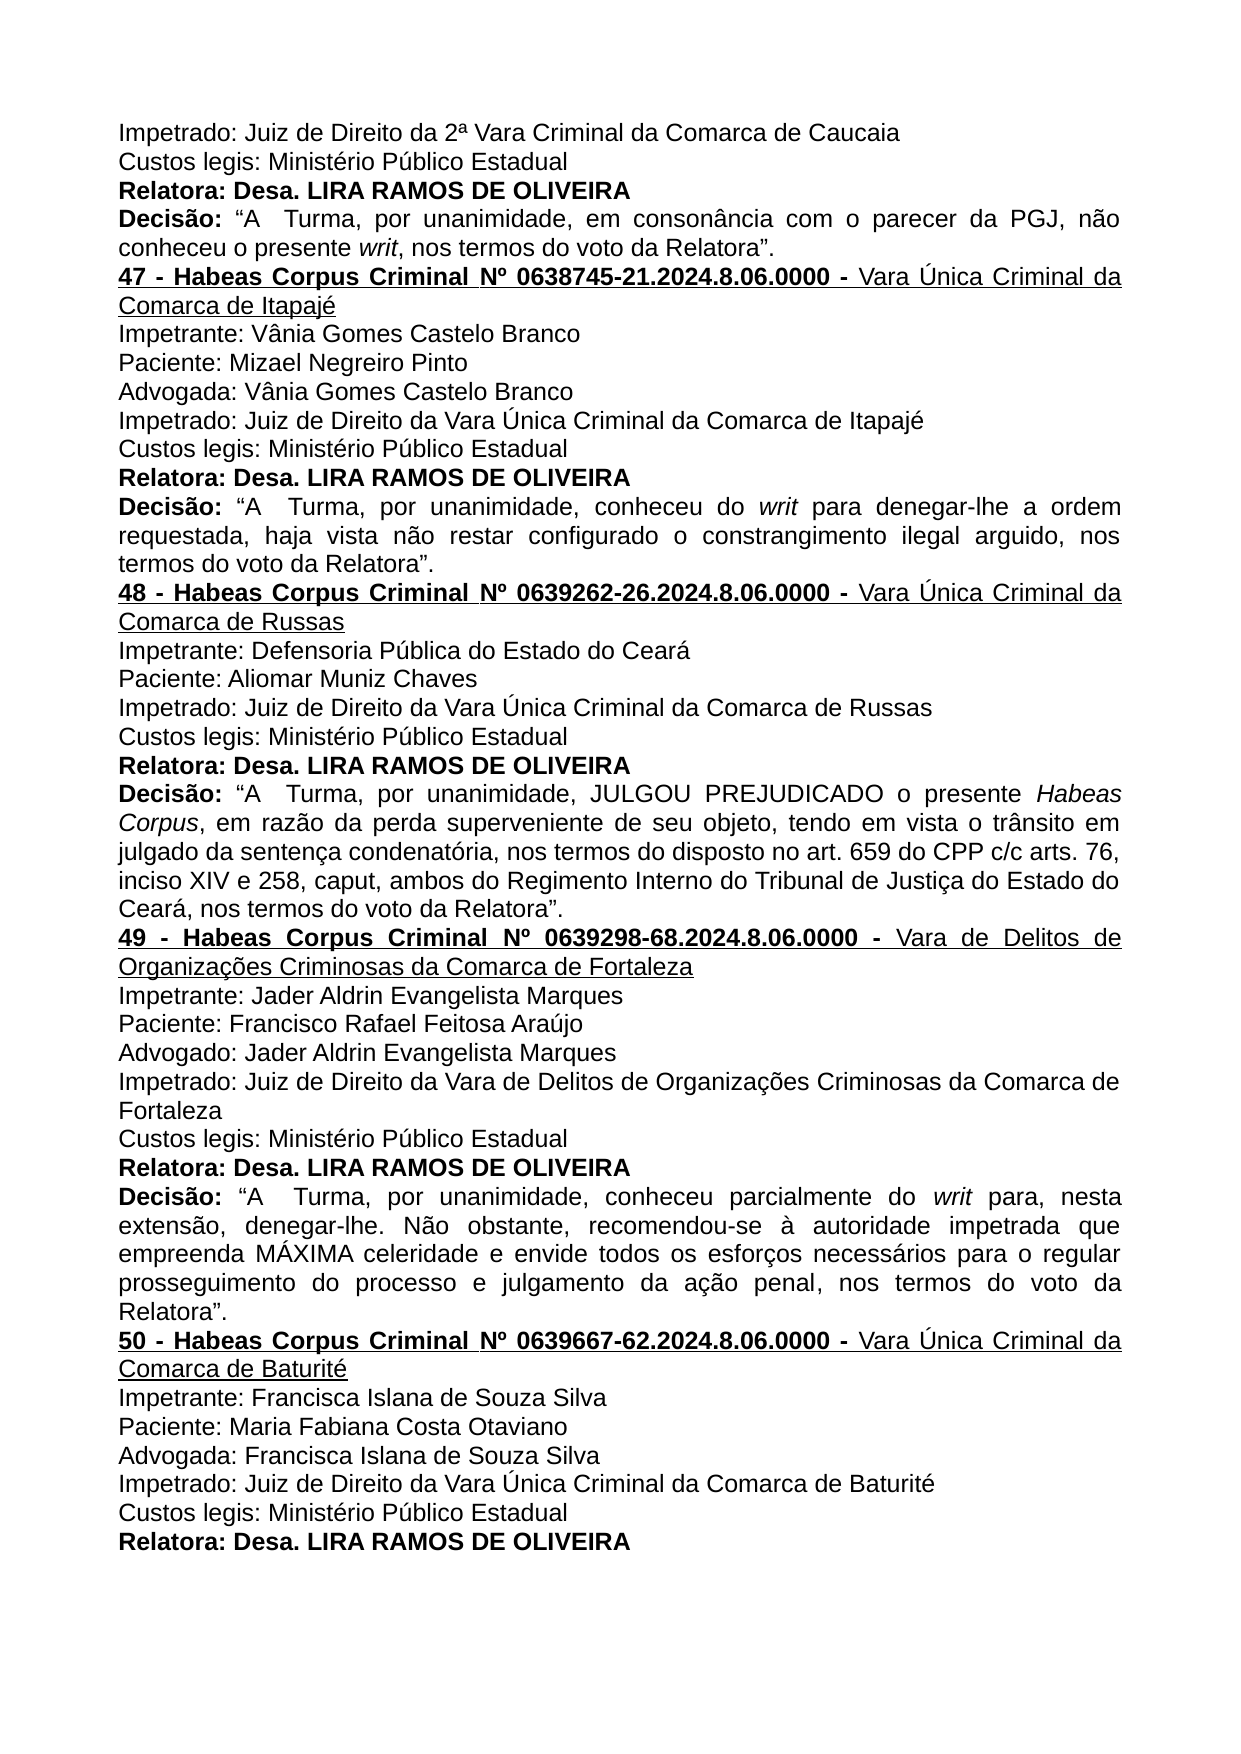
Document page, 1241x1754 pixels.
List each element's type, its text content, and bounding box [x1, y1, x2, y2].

text Paciente: Aliomar Muniz Chaves [118, 664, 1122, 693]
text Decisão: “A Turma, por unanimidade, conheceu do writ para denegar-lhe a ordem requestada, haja vista não restar configurado o constrangimento ilegal arguido, nos termos do voto da Relatora”. [118, 492, 1122, 578]
text 48 - Habeas Corpus Criminal Nº 0639262-26.2024.8.06.0000 - Vara Única Criminal da [118, 578, 1122, 603]
text Impetrante: Francisca Islana de Souza Silva [118, 1383, 1122, 1412]
text Custos legis: Ministério Público Estadual [118, 1124, 1122, 1153]
text Impetrante: Vânia Gomes Castelo Branco [118, 319, 1122, 348]
text Impetrado: Juiz de Direito da Vara Única Criminal da Comarca de Itapajé [118, 406, 1122, 434]
text Custos legis: Ministério Público Estadual [118, 434, 1122, 463]
text Impetrado: Juiz de Direito da Vara Única Criminal da Comarca de Baturité [118, 1469, 1122, 1498]
text Custos legis: Ministério Público Estadual [118, 1498, 1122, 1527]
text Impetrante: Defensoria Pública do Estado do Ceará [118, 636, 1122, 664]
text Relatora: Desa. LIRA RAMOS DE OLIVEIRA [118, 1153, 1122, 1182]
text Custos legis: Ministério Público Estadual [118, 722, 1122, 751]
text Advogada: Francisca Islana de Souza Silva [118, 1441, 1122, 1469]
text Impetrante: Jader Aldrin Evangelista Marques [118, 981, 1122, 1009]
text 49 - Habeas Corpus Criminal Nº 0639298-68.2024.8.06.0000 - Vara de Delitos de [118, 923, 1122, 948]
text Advogada: Vânia Gomes Castelo Branco [118, 377, 1122, 406]
text Relatora: Desa. LIRA RAMOS DE OLIVEIRA [118, 176, 1122, 204]
text Paciente: Maria Fabiana Costa Otaviano [118, 1412, 1122, 1441]
text Organizações Criminosas da Comarca de Fortaleza [118, 949, 1122, 981]
text Paciente: Mizael Negreiro Pinto [118, 348, 1122, 377]
text Impetrado: Juiz de Direito da Vara Única Criminal da Comarca de Russas [118, 693, 1122, 722]
text Relatora: Desa. LIRA RAMOS DE OLIVEIRA [118, 751, 1122, 779]
text Relatora: Desa. LIRA RAMOS DE OLIVEIRA [118, 463, 1122, 492]
text Decisão: “A Turma, por unanimidade, em consonância com o parecer da PGJ, não conheceu o presente writ, nos termos do voto da Relatora”. [118, 204, 1122, 262]
text Comarca de Itapajé [118, 288, 1122, 319]
text 47 - Habeas Corpus Criminal Nº 0638745-21.2024.8.06.0000 - Vara Única Criminal da [118, 262, 1122, 287]
text Paciente: Francisco Rafael Feitosa Araújo [118, 1009, 1122, 1038]
text Impetrado: Juiz de Direito da 2ª Vara Criminal da Comarca de Caucaia [118, 118, 1122, 147]
text Advogado: Jader Aldrin Evangelista Marques [118, 1038, 1122, 1067]
text Decisão: “A Turma, por unanimidade, JULGOU PREJUDICADO o presente Habeas Corpus, em razão da perda superveniente de seu objeto, tendo em vista o trânsito em julgado da sentença condenatória, nos termos do disposto no art. 659 do CPP c/c arts. 76, inciso XIV e 258, caput, ambos do Regimento Interno do Tribunal de Justiça do Estado do Ceará, nos termos do voto da Relatora”. [118, 779, 1122, 923]
text Relatora: Desa. LIRA RAMOS DE OLIVEIRA [118, 1527, 1122, 1556]
text Impetrado: Juiz de Direito da Vara de Delitos de Organizações Criminosas da Comarca de Fortaleza [118, 1067, 1122, 1124]
text Custos legis: Ministério Público Estadual [118, 147, 1122, 176]
text Comarca de Russas [118, 604, 1122, 636]
text 50 - Habeas Corpus Criminal Nº 0639667-62.2024.8.06.0000 - Vara Única Criminal da [118, 1326, 1122, 1351]
text Decisão: “A Turma, por unanimidade, conheceu parcialmente do writ para, nesta extensão, denegar-lhe. Não obstante, recomendou-se à autoridade impetrada que empreenda MÁXIMA celeridade e envide todos os esforços necessários para o regular prosseguimento do processo e julgamento da ação penal, nos termos do voto da Relatora”. [118, 1182, 1122, 1326]
text Comarca de Baturité [118, 1352, 1122, 1383]
